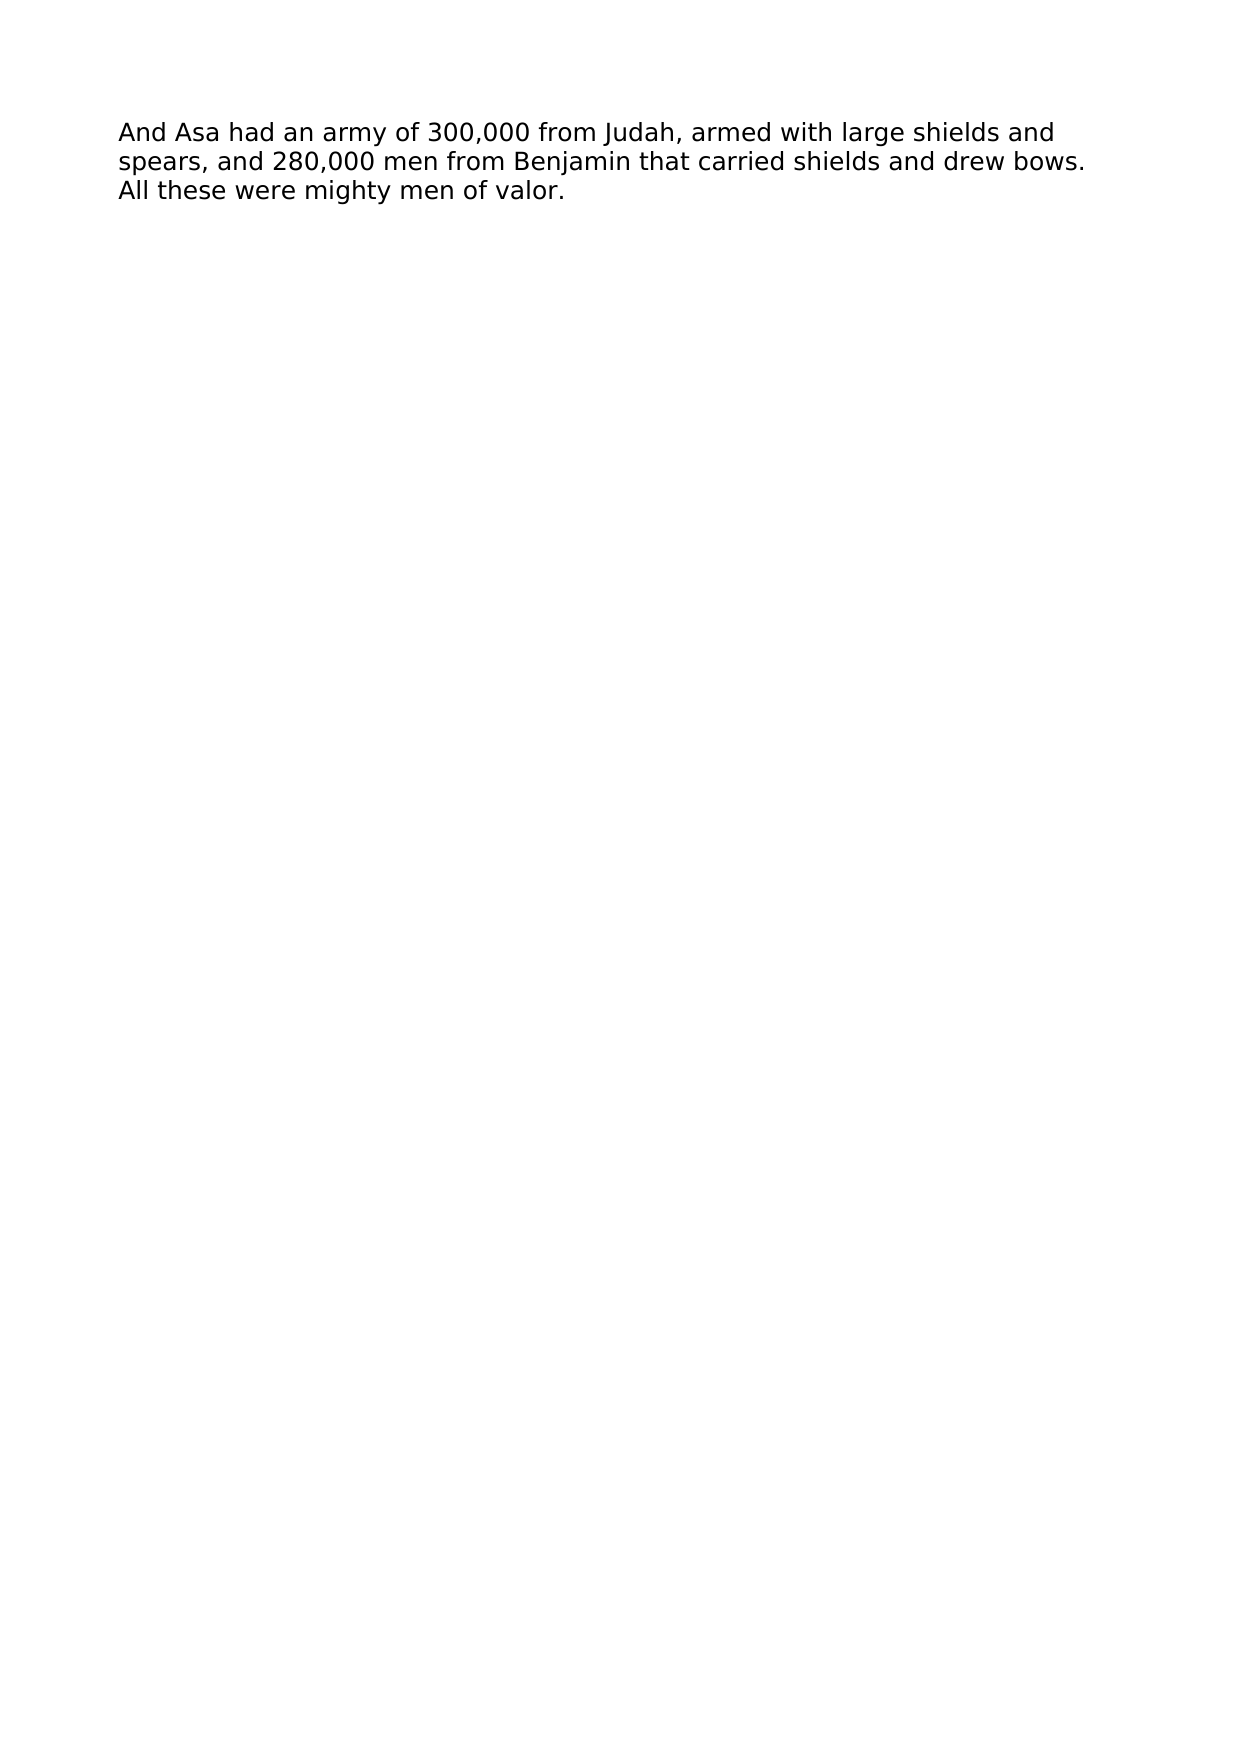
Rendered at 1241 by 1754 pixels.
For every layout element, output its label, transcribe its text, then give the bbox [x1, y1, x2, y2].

text And Asa had an army of 300,000 from Judah, armed with large shields and spears, and 280,000 men from Benjamin that carried shields and drew bows. All these were mighty men of valor. [118, 118, 1122, 206]
